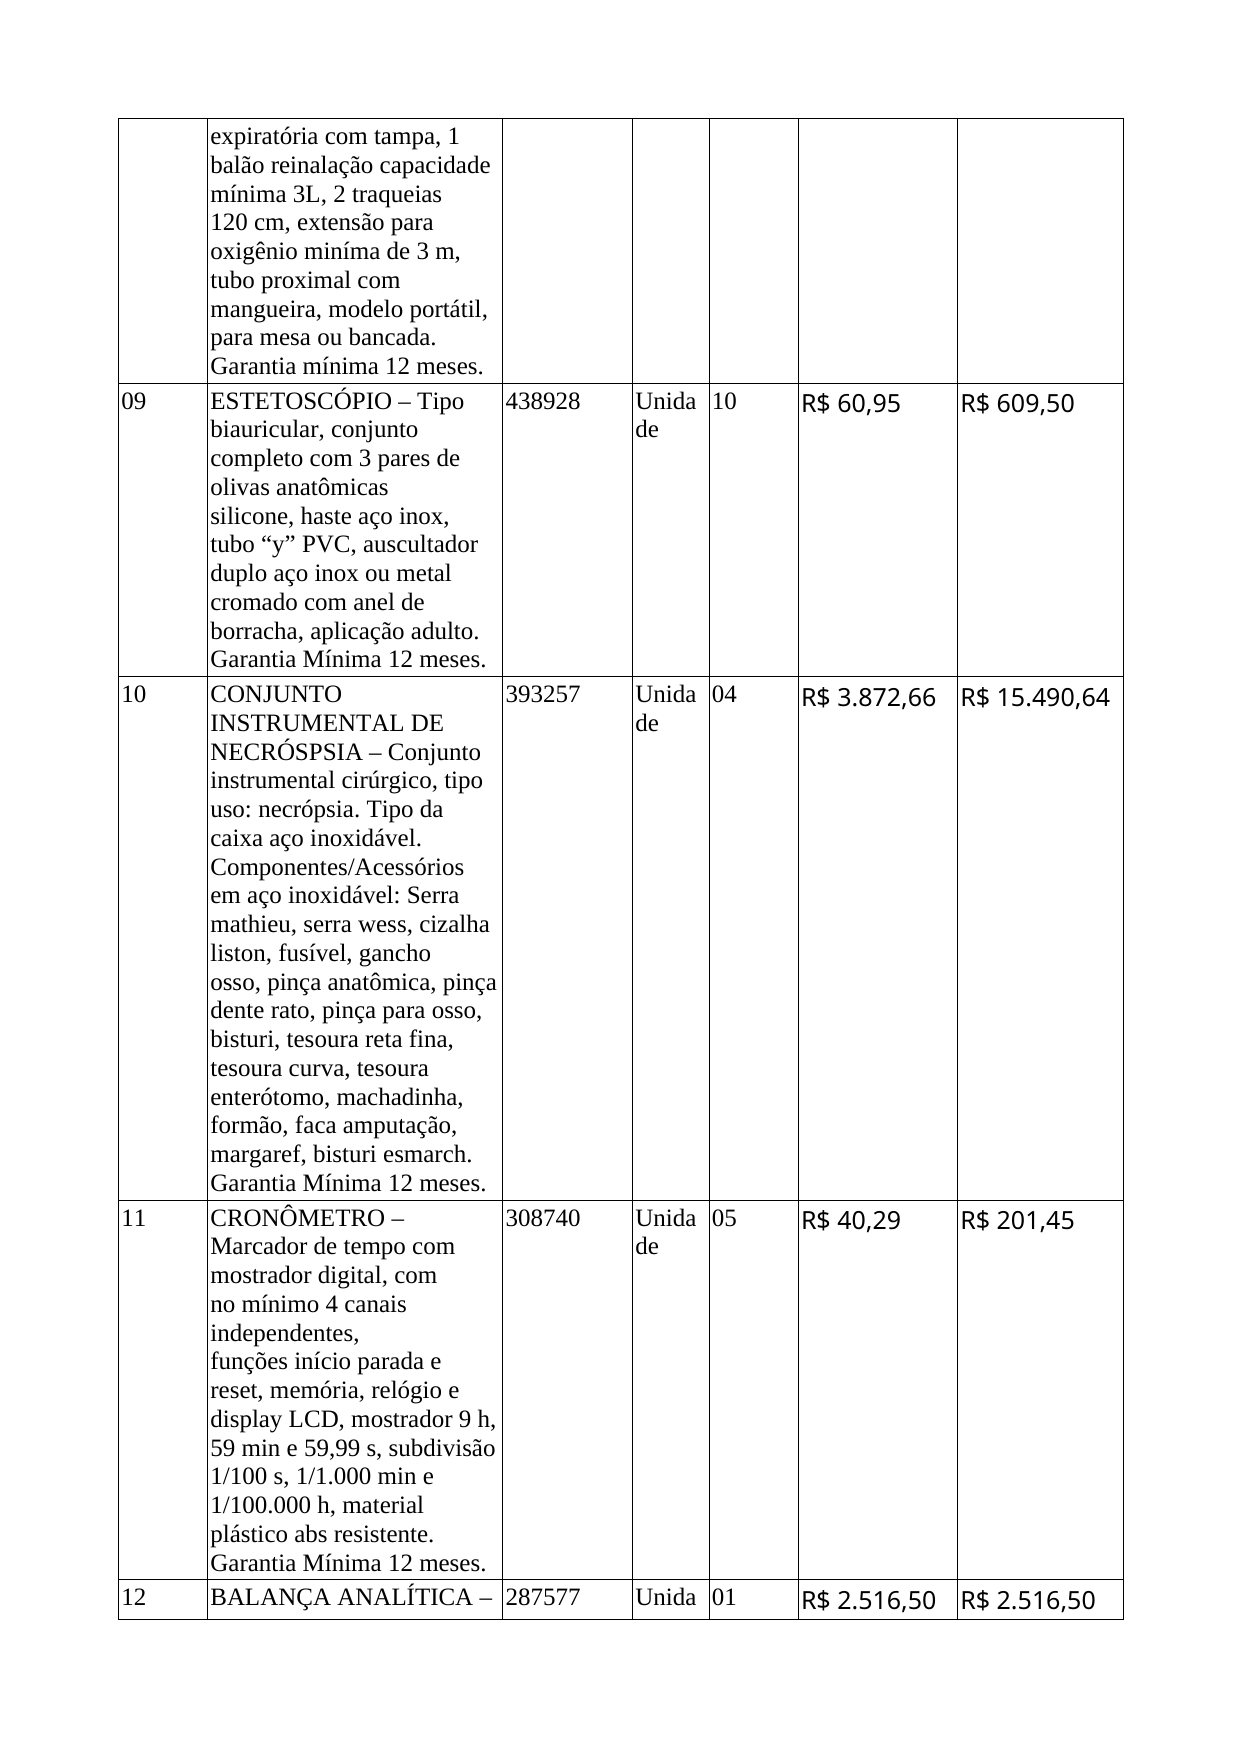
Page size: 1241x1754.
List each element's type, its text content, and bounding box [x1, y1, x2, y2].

table_cell 05 [710, 1201, 798, 1579]
table_cell expiratória com tampa, 1 balão reinalação capacidade mínima 3L, 2 traqueias 120 cm, extensão para oxigênio miníma de 3 m, tubo proximal com mangueira, modelo portátil, para mesa ou bancada. Garantia mínima 12 meses. [208, 119, 502, 383]
table_cell 12 [119, 1580, 207, 1619]
table_cell 01 [710, 1580, 798, 1619]
table_cell 287577 [503, 1580, 632, 1619]
table_cell R$ 40,29 [799, 1201, 957, 1579]
table_cell [503, 119, 632, 383]
table_cell BALANÇA ANALÍTICA – [208, 1580, 502, 1619]
table_cell R$ 609,50 [958, 384, 1123, 676]
table_cell [633, 119, 709, 383]
table_cell 308740 [503, 1201, 632, 1579]
table_cell [958, 119, 1123, 383]
table_cell Unidade [633, 677, 709, 1200]
table_cell R$ 60,95 [799, 384, 957, 676]
table_cell 10 [710, 384, 798, 676]
table_cell ESTETOSCÓPIO – Tipo biauricular, conjunto completo com 3 pares de olivas anatômicas silicone, haste aço inox, tubo “y” PVC, auscultador duplo aço inox ou metal cromado com anel de borracha, aplicação adulto. Garantia Mínima 12 meses. [208, 384, 502, 676]
table_cell 10 [119, 677, 207, 1200]
table_cell CONJUNTO INSTRUMENTAL DE NECRÓSPSIA – Conjunto instrumental cirúrgico, tipo uso: necrópsia. Tipo da caixa aço inoxidável. Componentes/Acessórios em aço inoxidável: Serra mathieu, serra wess, cizalha liston, fusível, gancho osso, pinça anatômica, pinça dente rato, pinça para osso, bisturi, tesoura reta fina, tesoura curva, tesoura enterótomo, machadinha, formão, faca amputação, margaref, bisturi esmarch. Garantia Mínima 12 meses. [208, 677, 502, 1200]
table_cell 438928 [503, 384, 632, 676]
table_cell 11 [119, 1201, 207, 1579]
table_cell R$ 2.516,50 [958, 1580, 1123, 1619]
table_cell R$ 3.872,66 [799, 677, 957, 1200]
table_cell [710, 119, 798, 383]
table_cell 09 [119, 384, 207, 676]
table_cell Unida [633, 1580, 709, 1619]
table_cell R$ 201,45 [958, 1201, 1123, 1579]
table_cell Unidade [633, 1201, 709, 1579]
table_cell CRONÔMETRO – Marcador de tempo com mostrador digital, com no mínimo 4 canais independentes, funções início parada e reset, memória, relógio e display LCD, mostrador 9 h, 59 min e 59,99 s, subdivisão 1/100 s, 1/1.000 min e 1/100.000 h, material plástico abs resistente. Garantia Mínima 12 meses. [208, 1201, 502, 1579]
table_cell 393257 [503, 677, 632, 1200]
table_cell R$ 2.516,50 [799, 1580, 957, 1619]
table_cell 04 [710, 677, 798, 1200]
table_cell [119, 119, 207, 383]
table_cell Unidade [633, 384, 709, 676]
table_cell [799, 119, 957, 383]
table_cell R$ 15.490,64 [958, 677, 1123, 1200]
